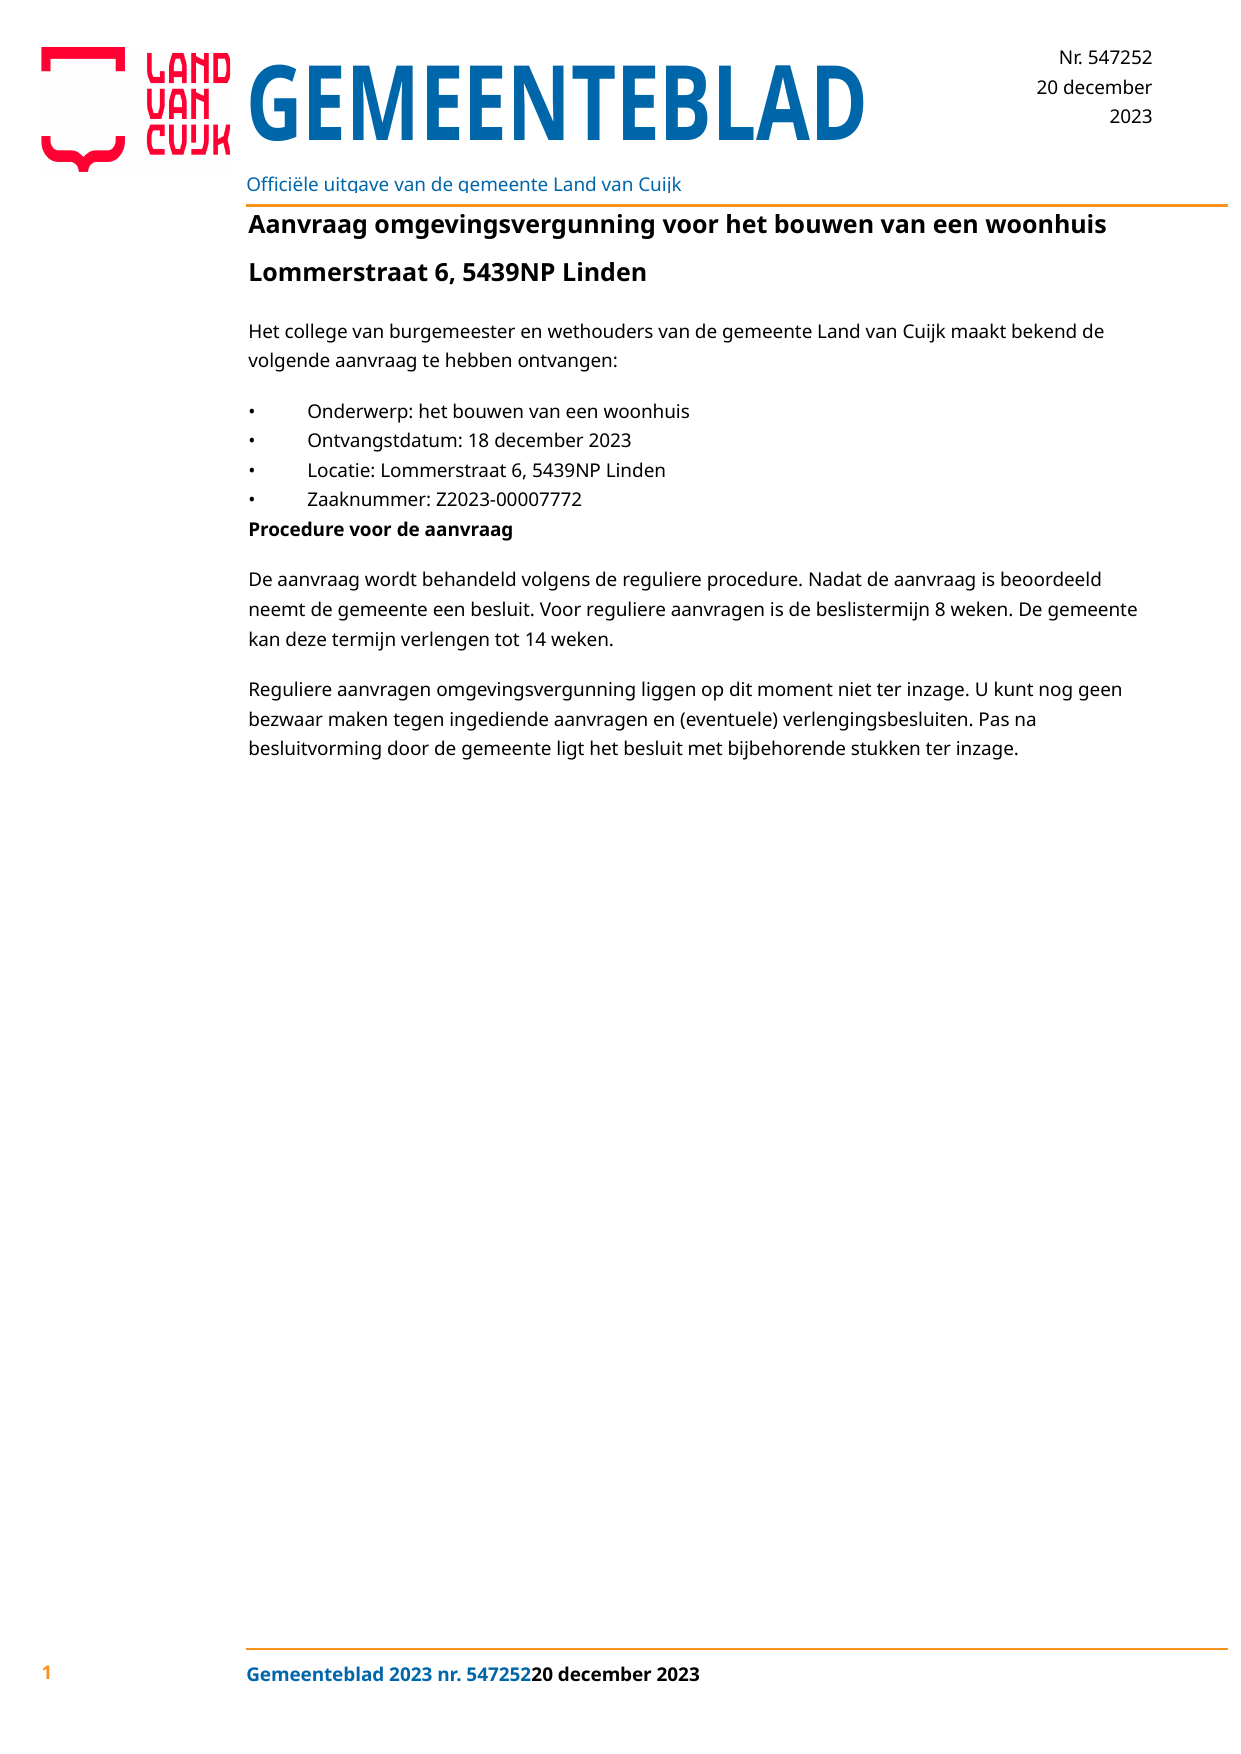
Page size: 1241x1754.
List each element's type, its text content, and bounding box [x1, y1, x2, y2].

list Onderwerp: het bouwen van een woonhuis [248, 398, 1152, 424]
picture [41, 47, 231, 172]
list Locatie: Lommerstraat 6, 5439NP Linden [248, 457, 1152, 483]
text Aanvraag omgevingsvergunning voor het bouwen van een woonhuis Lommerstraat 6, 5439NP Linden [248, 207, 1152, 288]
text Het college van burgemeester en wethouders van de gemeente Land van Cuijk maakt bekend de volgende aanvraag te hebben ontvangen: [248, 318, 1152, 373]
text De aanvraag wordt behandeld volgens de reguliere procedure. Nadat de aanvraag is beoordeeld neemt de gemeente een besluit. Voor reguliere aanvragen is de beslistermijn 8 weken. De gemeente kan deze termijn verlengen tot 14 weken. [248, 567, 1152, 652]
text Reguliere aanvragen omgevingsvergunning liggen op dit moment niet ter inzage. U kunt nog geen bezwaar maken tegen ingediende aanvragen en (eventuele) verlengingsbesluiten. Pas na besluitvorming door de gemeente ligt het besluit met bijbehorende stukken ter inzage. [248, 676, 1152, 761]
list Ontvangstdatum: 18 december 2023 [248, 427, 1152, 453]
text Procedure voor de aanvraag [248, 516, 1152, 542]
list Zaaknummer: Z2023-00007772 [248, 487, 1152, 512]
